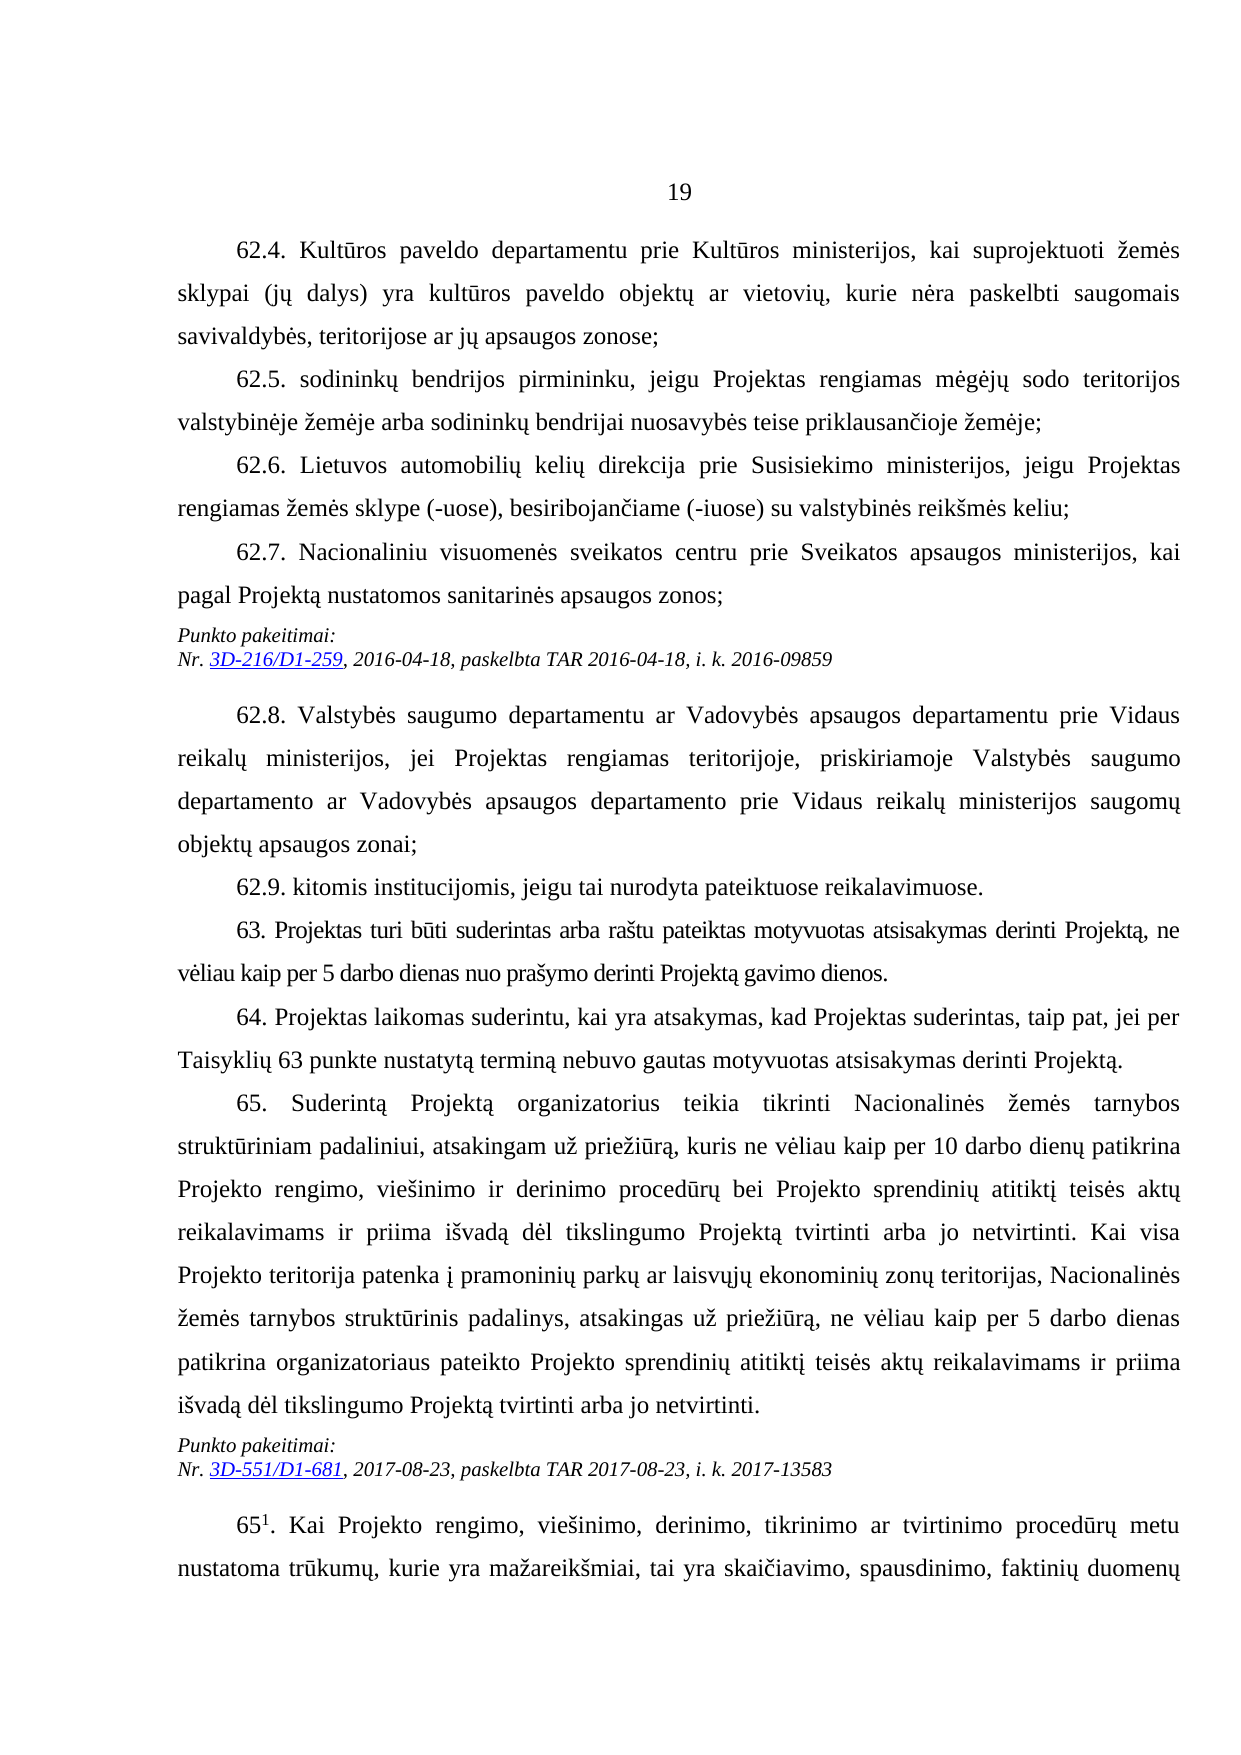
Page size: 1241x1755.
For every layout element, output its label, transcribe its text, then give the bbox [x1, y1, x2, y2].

text Punkto pakeitimai: [177, 623, 1181, 647]
text 62.8. Valstybės saugumo departamentu ar Vadovybės apsaugos departamentu prie Vidaus reikalų ministerijos, jei Projektas rengiamas teritorijoje, priskiriamoje Valstybės saugumo departamento ar Vadovybės apsaugos departamento prie Vidaus reikalų ministerijos saugomų objektų apsaugos zonai; [177, 700, 1181, 858]
text 63. Projektas turi būti suderintas arba raštu pateiktas motyvuotas atsisakymas derinti Projektą, ne vėliau kaip per 5 darbo dienas nuo prašymo derinti Projektą gavimo dienos. [177, 915, 1181, 987]
text 62.5. sodininkų bendrijos pirmininku, jeigu Projektas rengiamas mėgėjų sodo teritorijos valstybinėje žemėje arba sodininkų bendrijai nuosavybės teise priklausančioje žemėje; [177, 364, 1181, 436]
text 62.7. Nacionaliniu visuomenės sveikatos centru prie Sveikatos apsaugos ministerijos, kai pagal Projektą nustatomos sanitarinės apsaugos zonos; [177, 537, 1181, 608]
text 65. Suderintą Projektą organizatorius teikia tikrinti Nacionalinės žemės tarnybos struktūriniam padaliniui, atsakingam už priežiūrą, kuris ne vėliau kaip per 10 darbo dienų patikrina Projekto rengimo, viešinimo ir derinimo procedūrų bei Projekto sprendinių atitiktį teisės aktų reikalavimams ir priima išvadą dėl tikslingumo Projektą tvirtinti arba jo netvirtinti. Kai visa Projekto teritorija patenka į pramoninių parkų ar laisvųjų ekonominių zonų teritorijas, Nacionalinės žemės tarnybos struktūrinis padalinys, atsakingas už priežiūrą, ne vėliau kaip per 5 darbo dienas patikrina organizatoriaus pateikto Projekto sprendinių atitiktį teisės aktų reikalavimams ir priima išvadą dėl tikslingumo Projektą tvirtinti arba jo netvirtinti. [177, 1088, 1181, 1418]
text Punkto pakeitimai: [177, 1433, 1181, 1457]
text 64. Projektas laikomas suderintu, kai yra atsakymas, kad Projektas suderintas, taip pat, jei per Taisyklių 63 punkte nustatytą terminą nebuvo gautas motyvuotas atsisakymas derinti Projektą. [177, 1002, 1181, 1073]
text 62.9. kitomis institucijomis, jeigu tai nurodyta pateiktuose reikalavimuose. [177, 872, 1181, 901]
text 651. Kai Projekto rengimo, viešinimo, derinimo, tikrinimo ar tvirtinimo procedūrų metu nustatoma trūkumų, kurie yra mažareikšmiai, tai yra skaičiavimo, spausdinimo, faktinių duomenų [177, 1510, 1181, 1582]
text Nr. 3D-551/D1-681, 2017-08-23, paskelbta TAR 2017-08-23, i. k. 2017-13583 [177, 1457, 1181, 1481]
text 62.4. Kultūros paveldo departamentu prie Kultūros ministerijos, kai suprojektuoti žemės sklypai (jų dalys) yra kultūros paveldo objektų ar vietovių, kurie nėra paskelbti saugomais savivaldybės, teritorijose ar jų apsaugos zonose; [177, 235, 1181, 350]
text 62.6. Lietuvos automobilių kelių direkcija prie Susisiekimo ministerijos, jeigu Projektas rengiamas žemės sklype (-uose), besiribojančiame (-iuose) su valstybinės reikšmės keliu; [177, 450, 1181, 522]
text Nr. 3D-216/D1-259, 2016-04-18, paskelbta TAR 2016-04-18, i. k. 2016-09859 [177, 647, 1181, 671]
